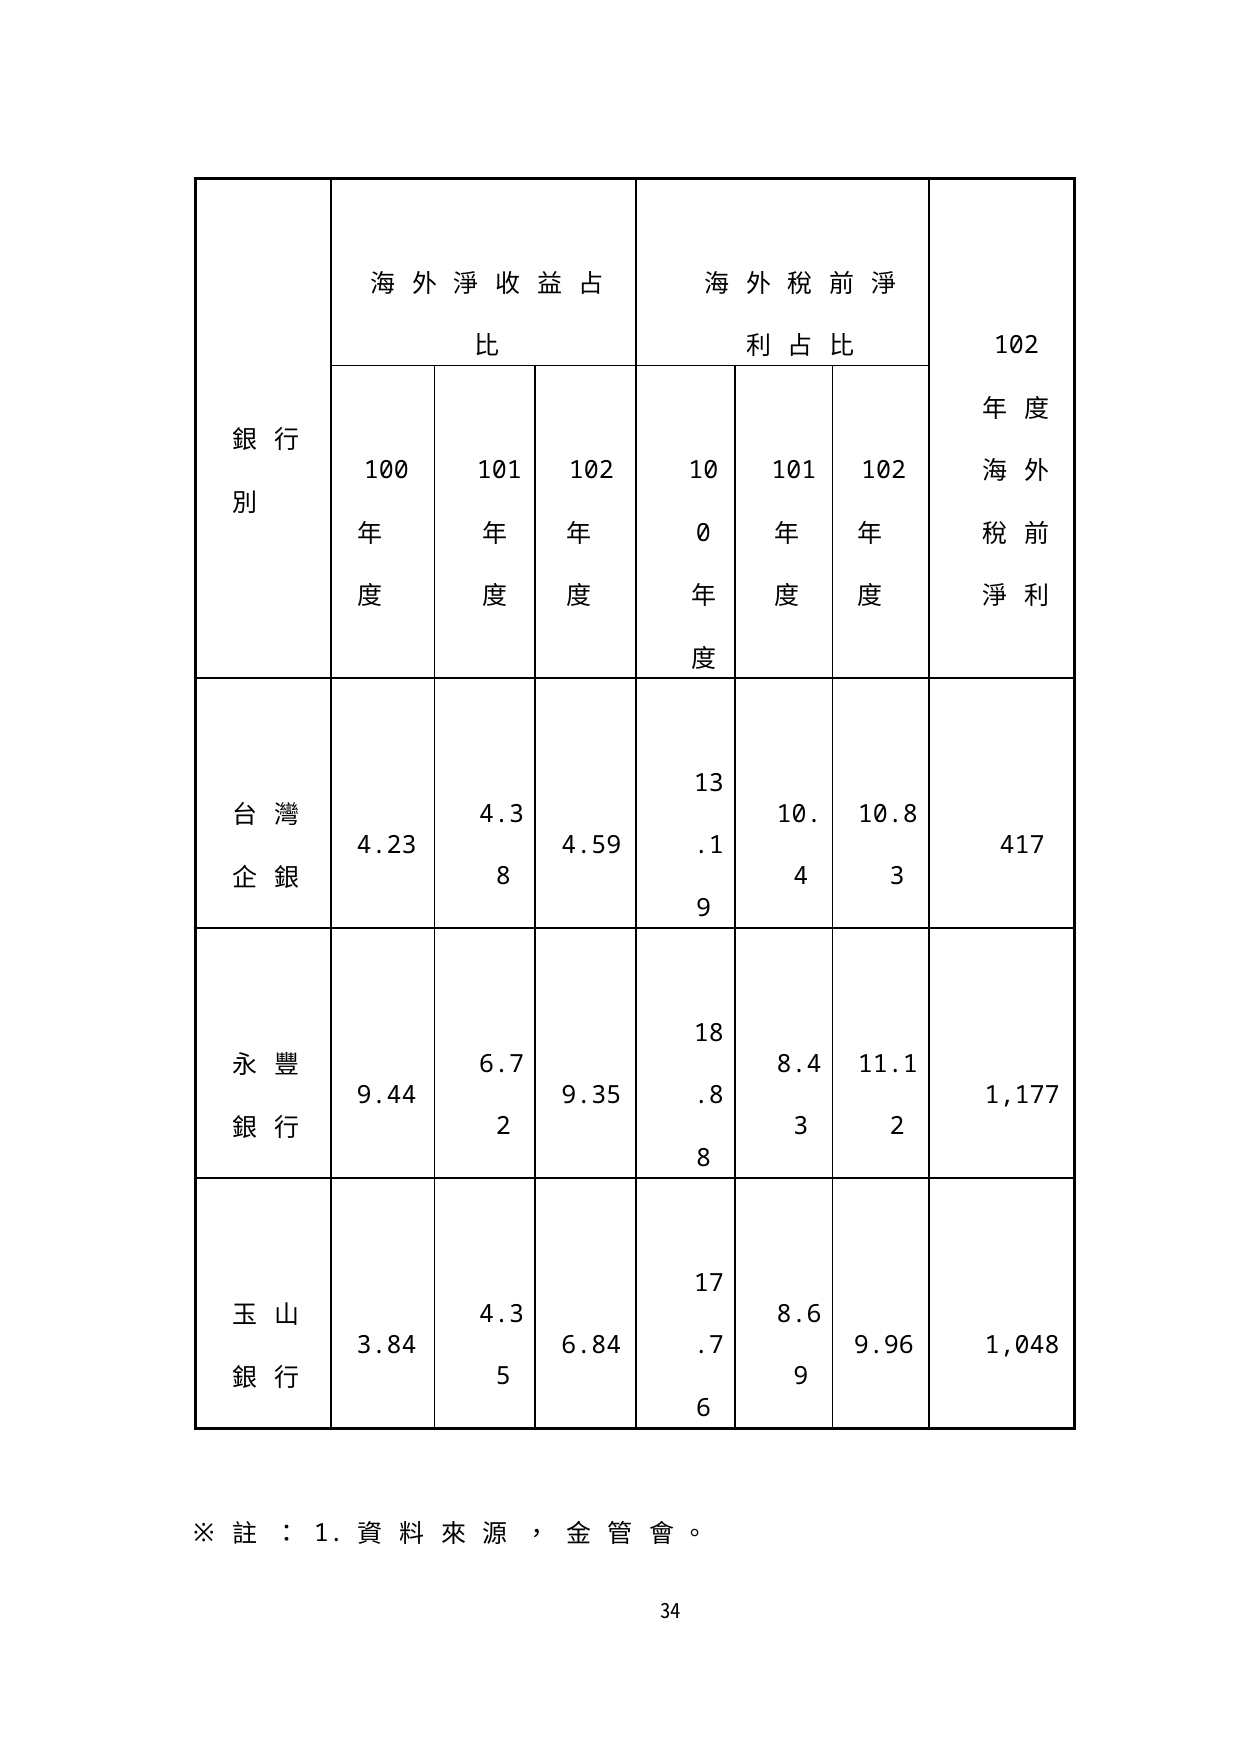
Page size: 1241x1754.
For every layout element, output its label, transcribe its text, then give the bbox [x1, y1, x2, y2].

table_cell 13.19 [637, 679, 734, 927]
table_cell 9.96 [833, 1179, 928, 1427]
table_cell 9.44 [332, 929, 434, 1177]
table_cell 17.76 [637, 1179, 734, 1427]
table_cell 100年度 [332, 366, 434, 677]
table_cell 417 [930, 679, 1073, 927]
table_header 102年度海外稅前淨利 [930, 180, 1073, 677]
table_cell 101年度 [435, 366, 534, 677]
table_cell 1,177 [930, 929, 1073, 1177]
table_cell 3.84 [332, 1179, 434, 1427]
table_cell 102年度 [536, 366, 635, 677]
table_header 海外稅前淨利占比 [637, 180, 928, 365]
table_cell 101年度 [736, 366, 832, 677]
table_cell 10.4 [736, 679, 832, 927]
table_cell 玉山銀行 [197, 1179, 330, 1427]
text ※註：1.資料來源，金管會。 [183, 1490, 1058, 1552]
table_cell 8.69 [736, 1179, 832, 1427]
table_cell 4.23 [332, 679, 434, 927]
table_cell 10.83 [833, 679, 928, 927]
table_header 海外淨收益占比 [332, 180, 635, 365]
table_cell 台灣企銀 [197, 679, 330, 927]
table_cell 11.12 [833, 929, 928, 1177]
table_cell 8.43 [736, 929, 832, 1177]
table_cell 9.35 [536, 929, 635, 1177]
table_cell 6.84 [536, 1179, 635, 1427]
table_cell 1,048 [930, 1179, 1073, 1427]
table_cell 4.59 [536, 679, 635, 927]
table_cell 100年度 [637, 366, 734, 677]
table_header 銀行別 [197, 180, 330, 677]
table_cell 4.38 [435, 679, 534, 927]
table_cell 永豐銀行 [197, 929, 330, 1177]
table_cell 4.35 [435, 1179, 534, 1427]
table_cell 102年度 [833, 366, 928, 677]
table_cell 6.72 [435, 929, 534, 1177]
table_cell 18.88 [637, 929, 734, 1177]
